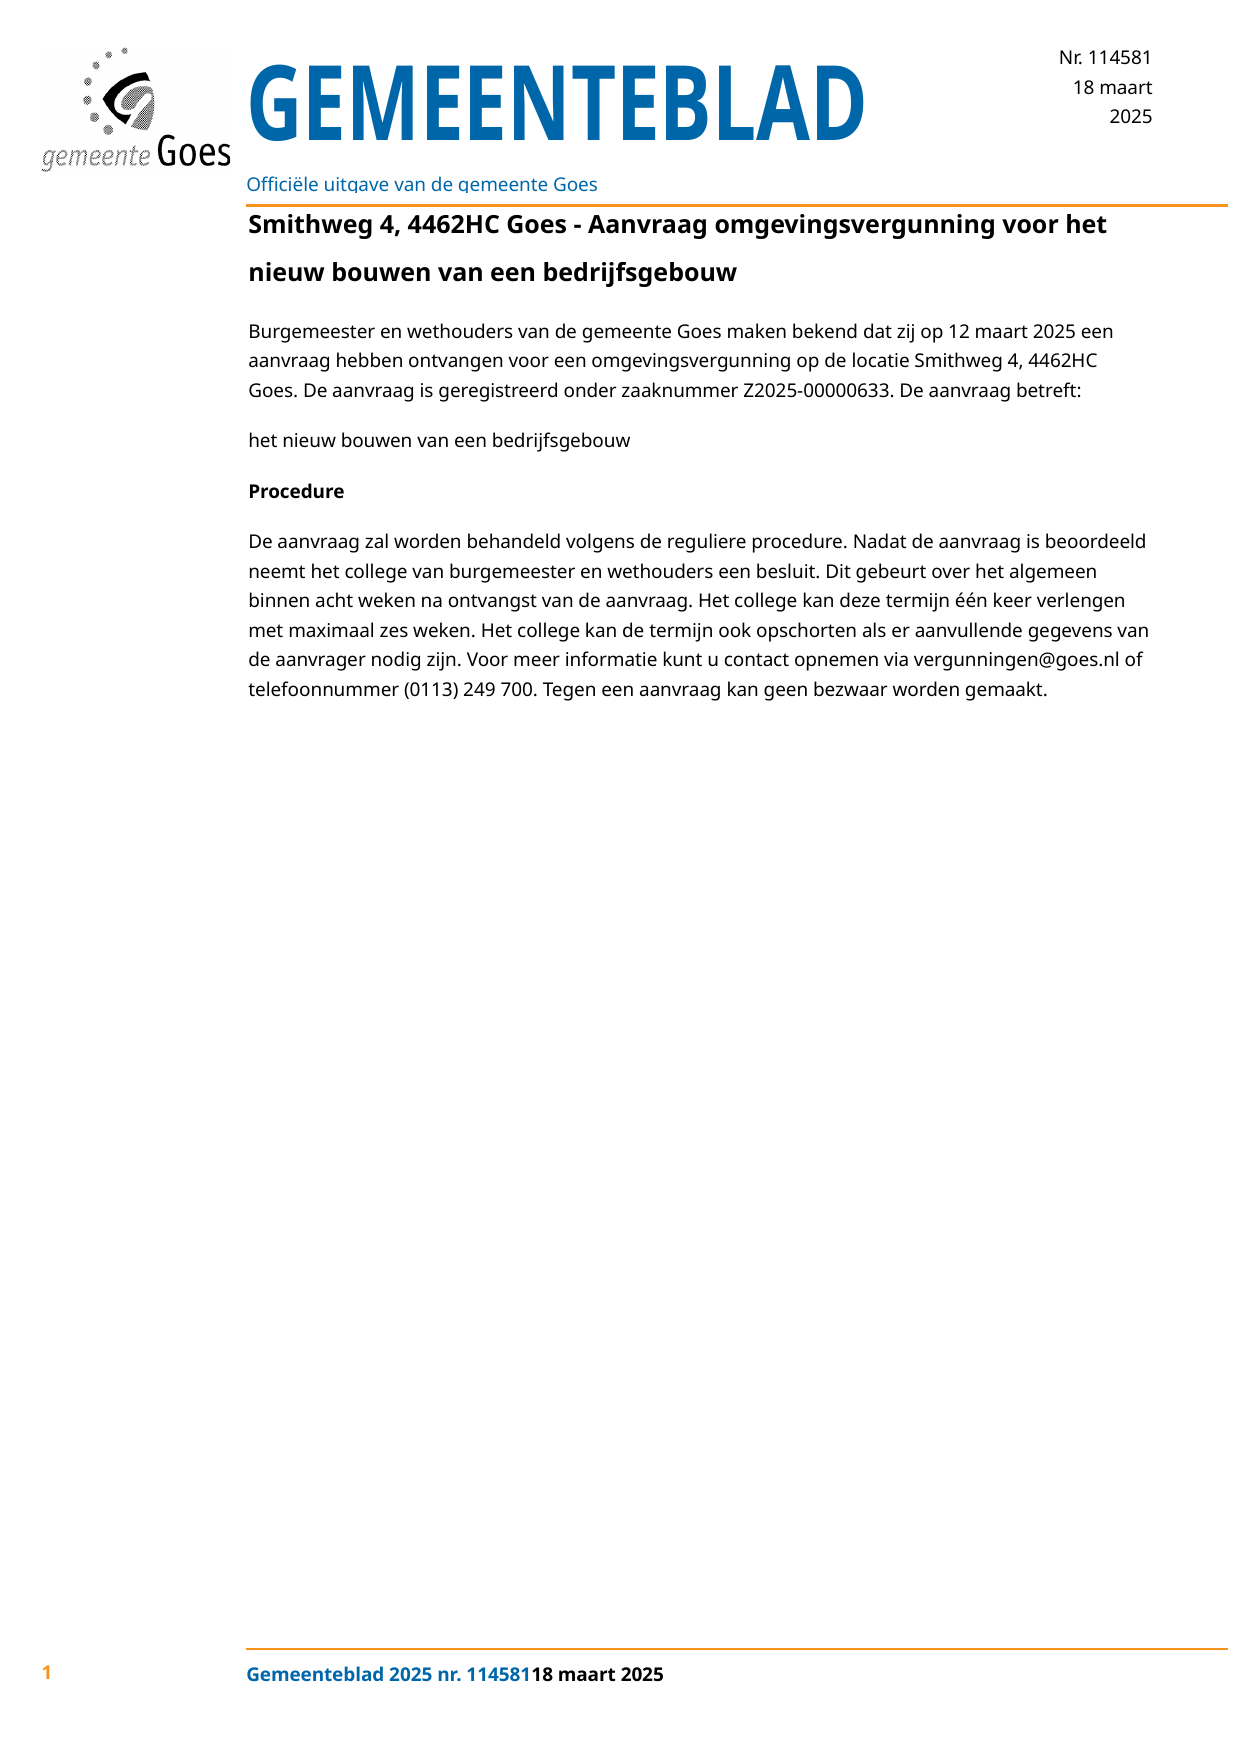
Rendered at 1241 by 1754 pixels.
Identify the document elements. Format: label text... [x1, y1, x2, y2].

text het nieuw bouwen van een bedrijfsgebouw [248, 427, 1152, 453]
picture [41, 47, 231, 172]
text Procedure [248, 478, 1152, 504]
text De aanvraag zal worden behandeld volgens de reguliere procedure. Nadat de aanvraag is beoordeeld neemt het college van burgemeester en wethouders een besluit. Dit gebeurt over het algemeen binnen acht weken na ontvangst van de aanvraag. Het college kan deze termijn één keer verlengen met maximaal zes weken. Het college kan de termijn ook opschorten als er aanvullende gegevens van de aanvrager nodig zijn. Voor meer informatie kunt u contact opnemen via vergunningen@goes.nl of telefoonnummer (0113) 249 700. Tegen een aanvraag kan geen bezwaar worden gemaakt. [248, 528, 1152, 702]
text Burgemeester en wethouders van de gemeente Goes maken bekend dat zij op 12 maart 2025 een aanvraag hebben ontvangen voor een omgevingsvergunning op de locatie Smithweg 4, 4462HC Goes. De aanvraag is geregistreerd onder zaaknummer Z2025-00000633. De aanvraag betreft: [248, 318, 1152, 403]
text Smithweg 4, 4462HC Goes - Aanvraag omgevingsvergunning voor het nieuw bouwen van een bedrijfsgebouw [248, 207, 1152, 288]
